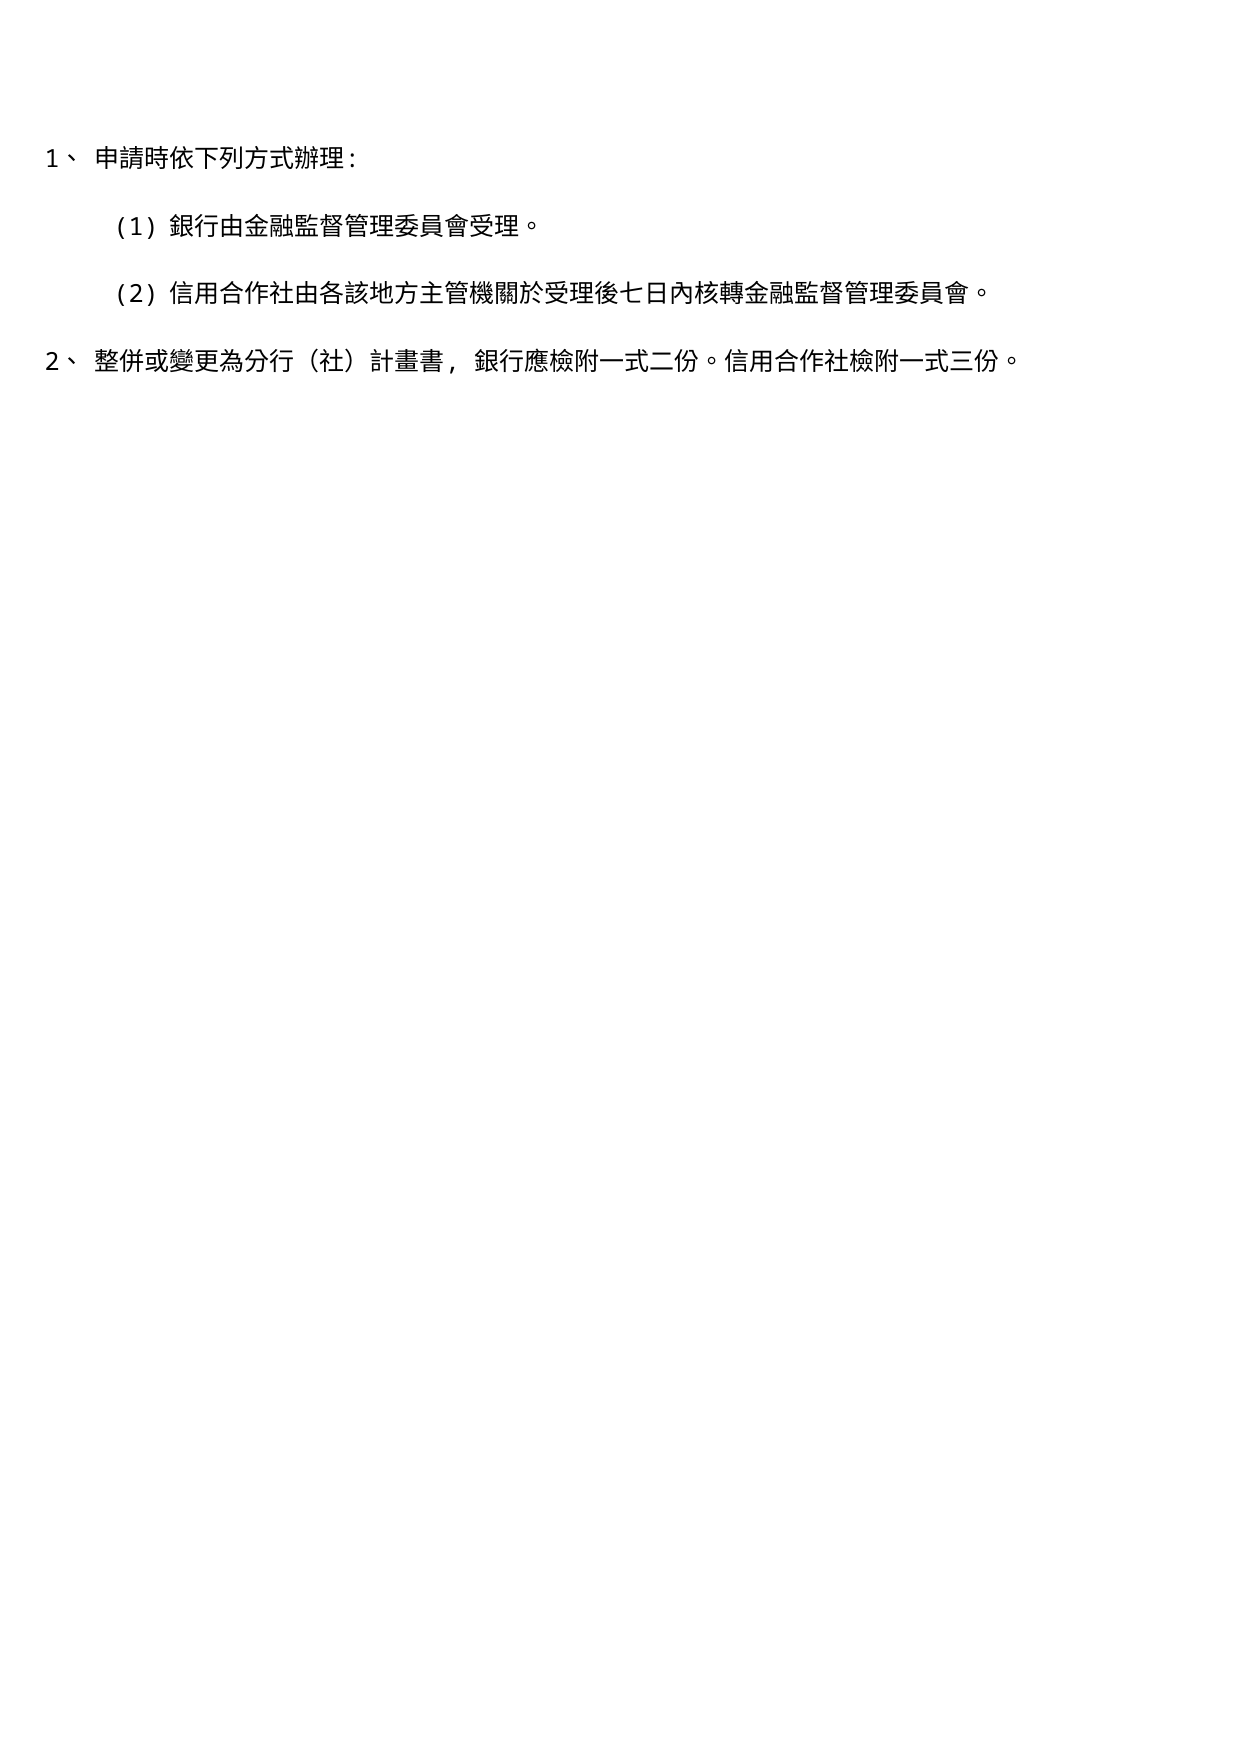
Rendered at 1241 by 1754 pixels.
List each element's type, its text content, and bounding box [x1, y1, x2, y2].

list 整併或變更為分行（社）計畫書, 銀行應檢附一式二份。信用合作社檢附一式三份。 [44, 318, 1122, 381]
list 信用合作社由各該地方主管機關於受理後七日內核轉金融監督管理委員會。 [113, 250, 1122, 313]
list 申請時依下列方式辦理: [44, 115, 1122, 177]
list 銀行由金融監督管理委員會受理。 [113, 183, 1122, 245]
